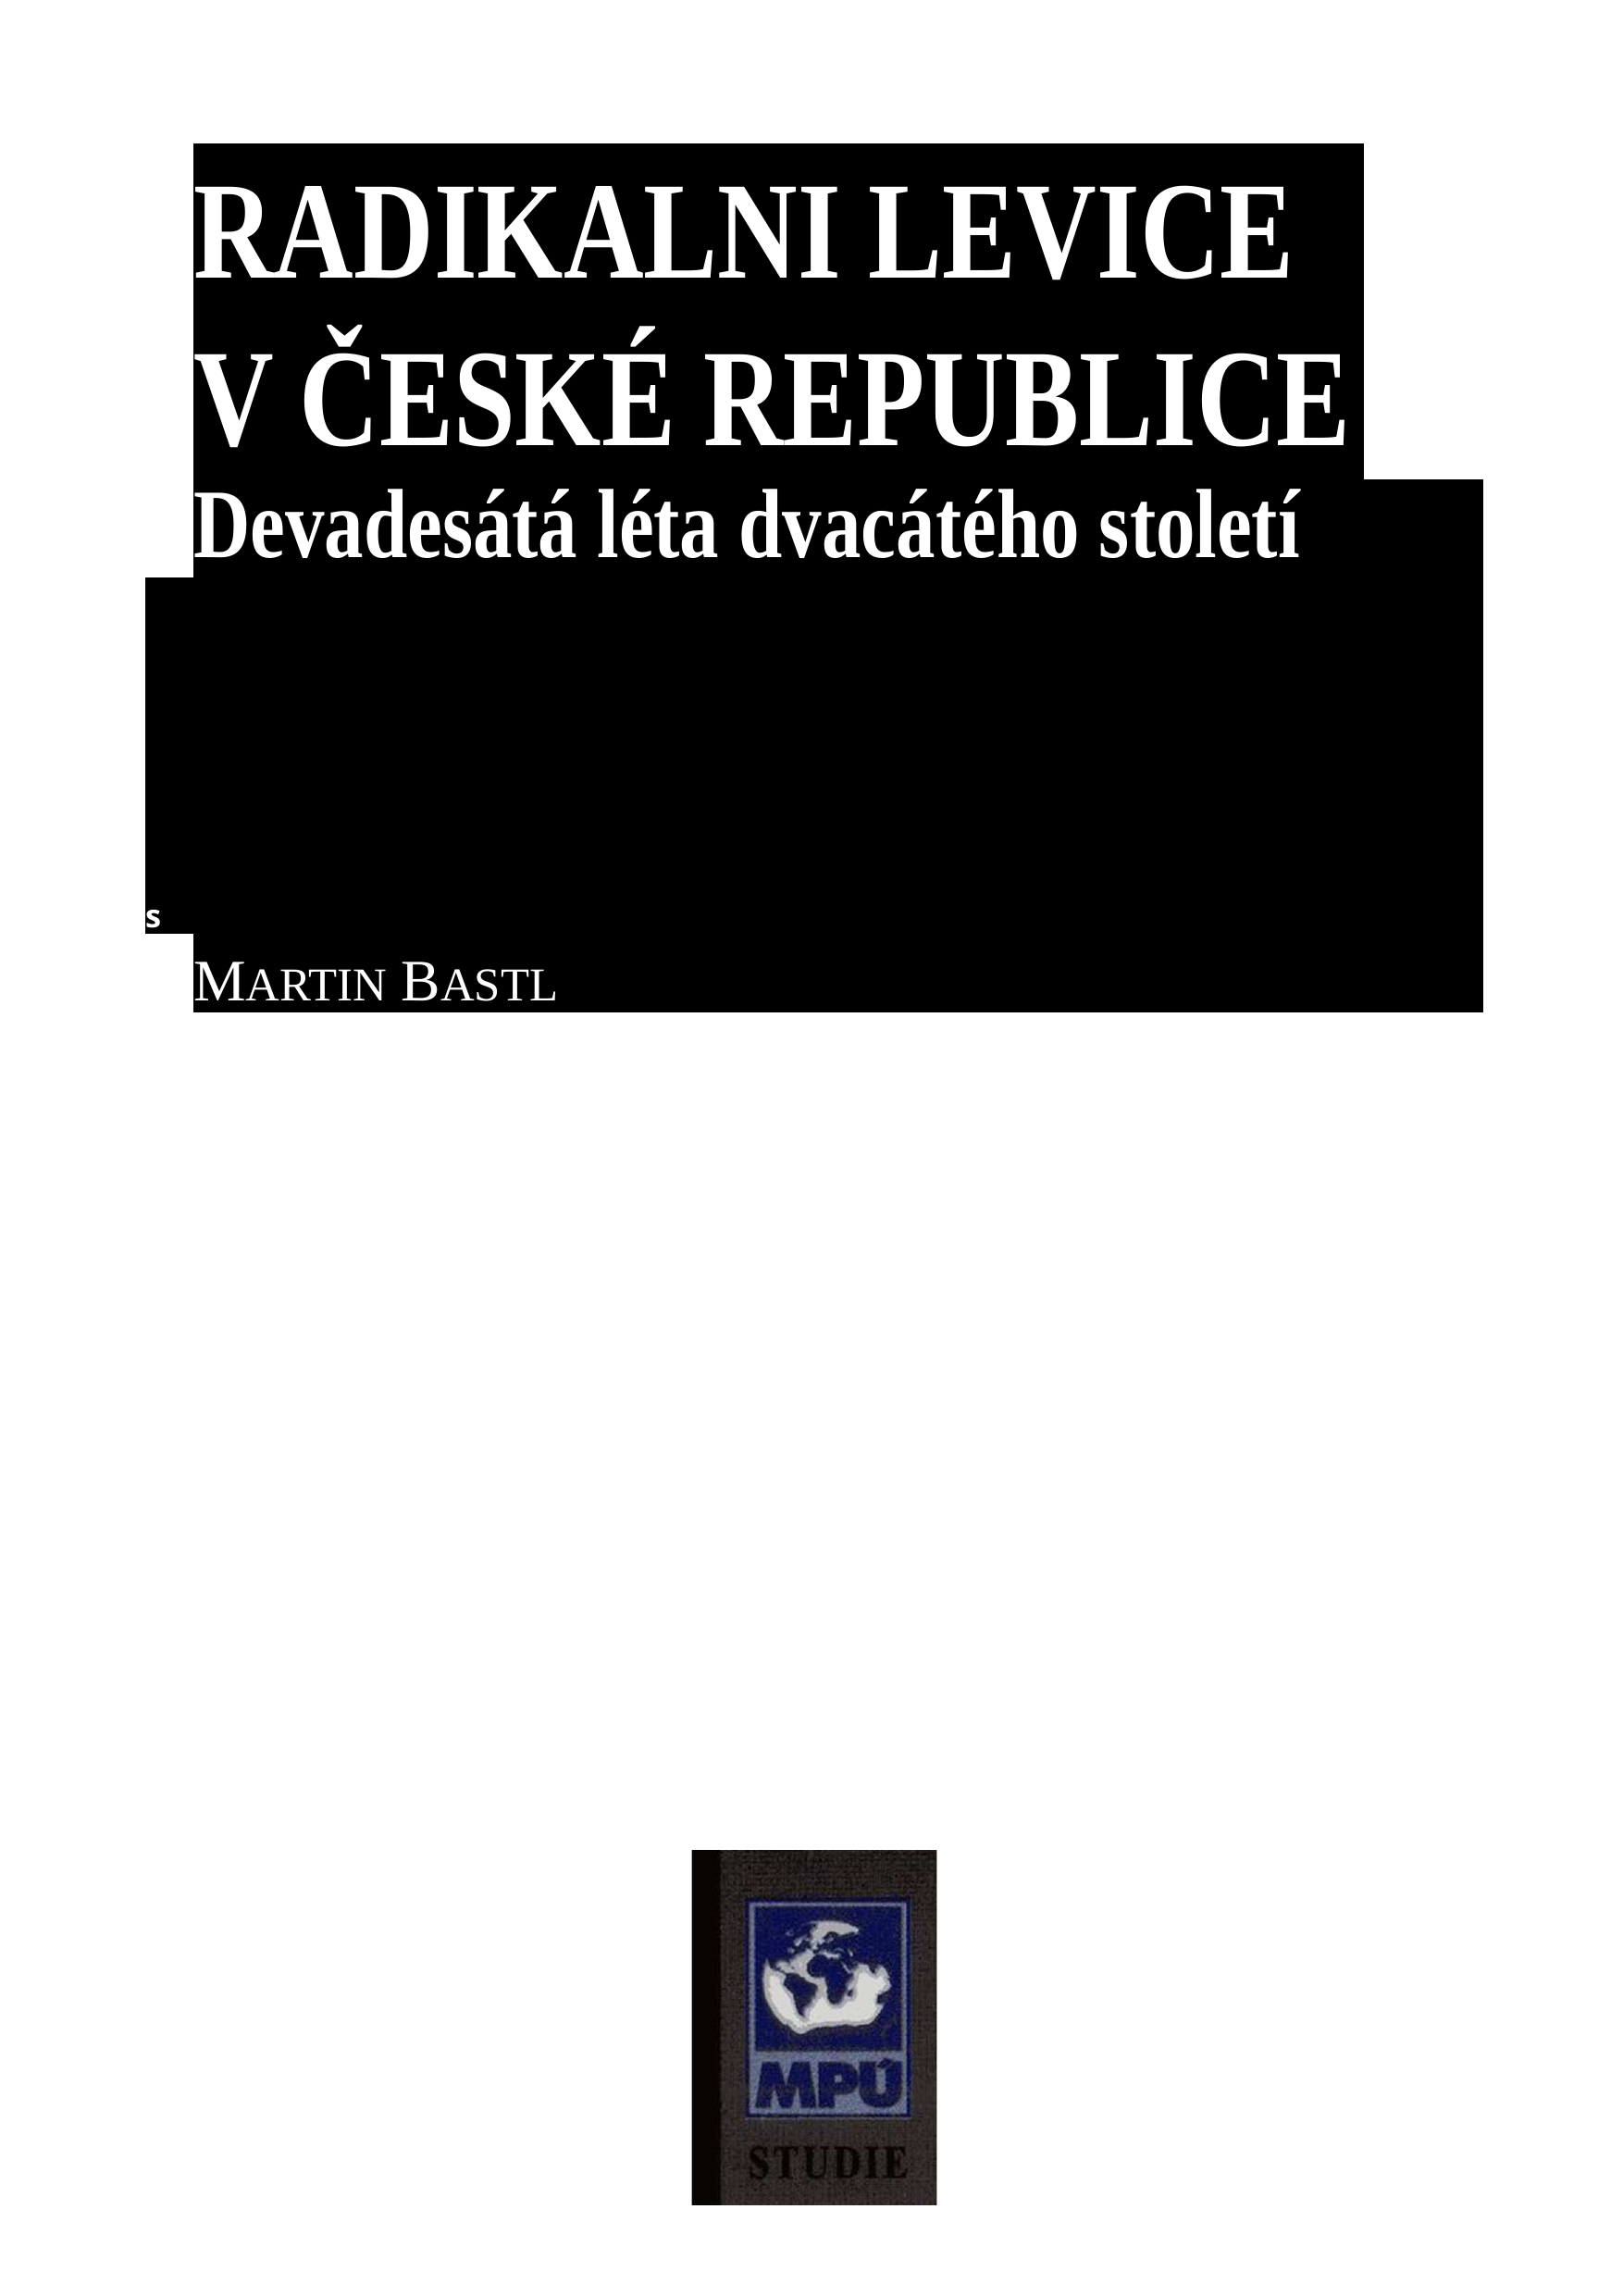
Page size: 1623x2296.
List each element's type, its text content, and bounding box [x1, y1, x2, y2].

text s [145, 902, 1483, 934]
subtitle RADIKALNI LEVICE V ČESKÉ REPUBLICE [193, 143, 1364, 479]
picture [691, 1850, 937, 2205]
text Devadesátá léta dvacátého století [193, 479, 1483, 577]
text Martin Bastl [193, 953, 1483, 1012]
